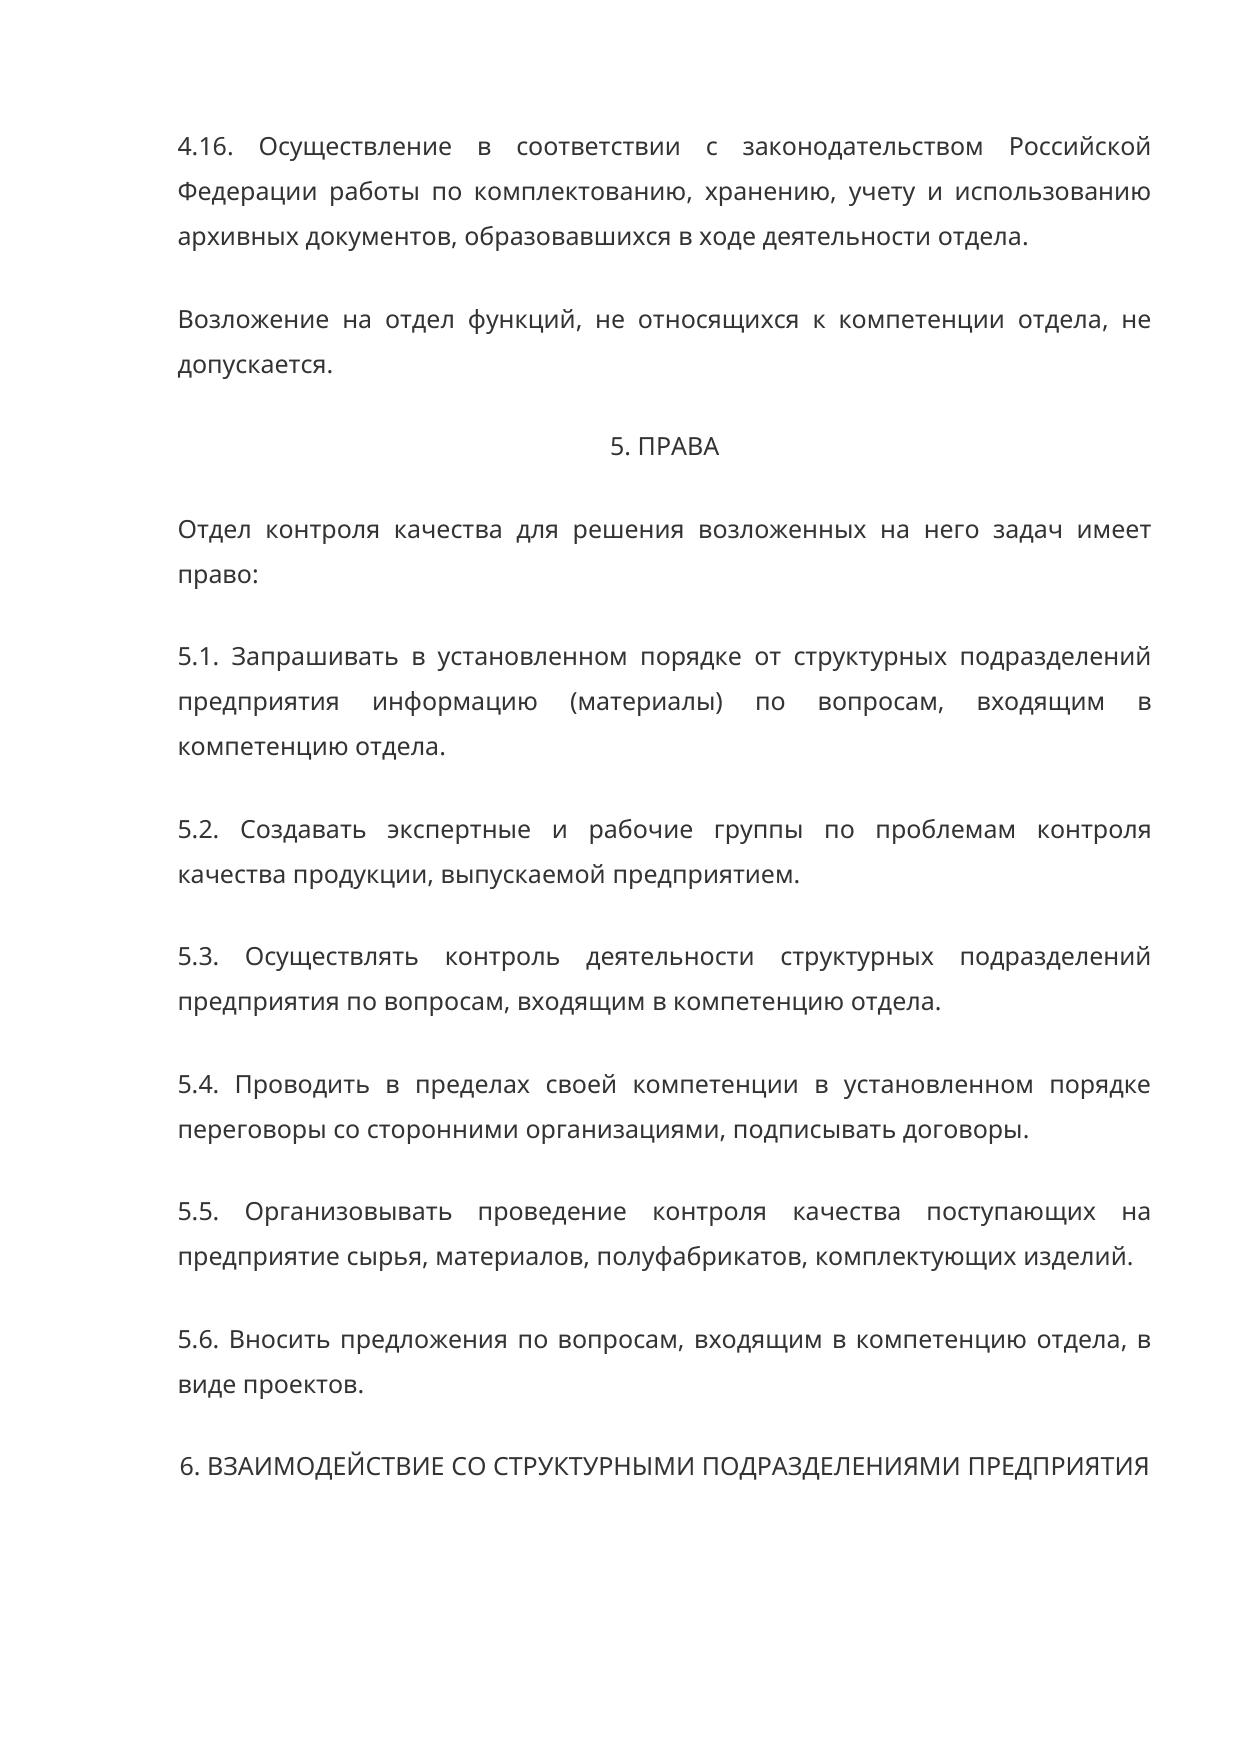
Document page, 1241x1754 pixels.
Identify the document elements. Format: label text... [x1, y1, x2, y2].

text 5.2. Создавать экспертные и рабочие группы по проблемам контроля качества продукции, выпускаемой предприятием. [177, 801, 1152, 891]
text 5.1. Запрашивать в установленном порядке от структурных подразделений предприятия информацию (материалы) по вопросам, входящим в компетенцию отдела. [177, 628, 1152, 763]
text 5.5. Организовывать проведение контроля качества поступающих на предприятие сырья, материалов, полуфабрикатов, комплектующих изделий. [177, 1183, 1152, 1273]
text 6. ВЗАИМОДЕЙСТВИЕ СО СТРУКТУРНЫМИ ПОДРАЗДЕЛЕНИЯМИ ПРЕДПРИЯТИЯ [177, 1438, 1152, 1483]
text 5.6. Вносить предложения по вопросам, входящим в компетенцию отдела, в виде проектов. [177, 1311, 1152, 1401]
text Отдел контроля качества для решения возложенных на него задач имеет право: [177, 501, 1152, 591]
text 5.3. Осуществлять контроль деятельности структурных подразделений предприятия по вопросам, входящим в компетенцию отдела. [177, 928, 1152, 1018]
text Возложение на отдел функций, не относящихся к компетенции отдела, не допускается. [177, 291, 1152, 381]
text 5.4. Проводить в пределах своей компетенции в установленном порядке переговоры со сторонними организациями, подписывать договоры. [177, 1056, 1152, 1146]
text 5. ПРАВА [177, 418, 1152, 463]
text 4.16. Осуществление в соответствии с законодательством Российской Федерации работы по комплектованию, хранению, учету и использованию архивных документов, образовавшихся в ходе деятельности отдела. [177, 118, 1152, 253]
